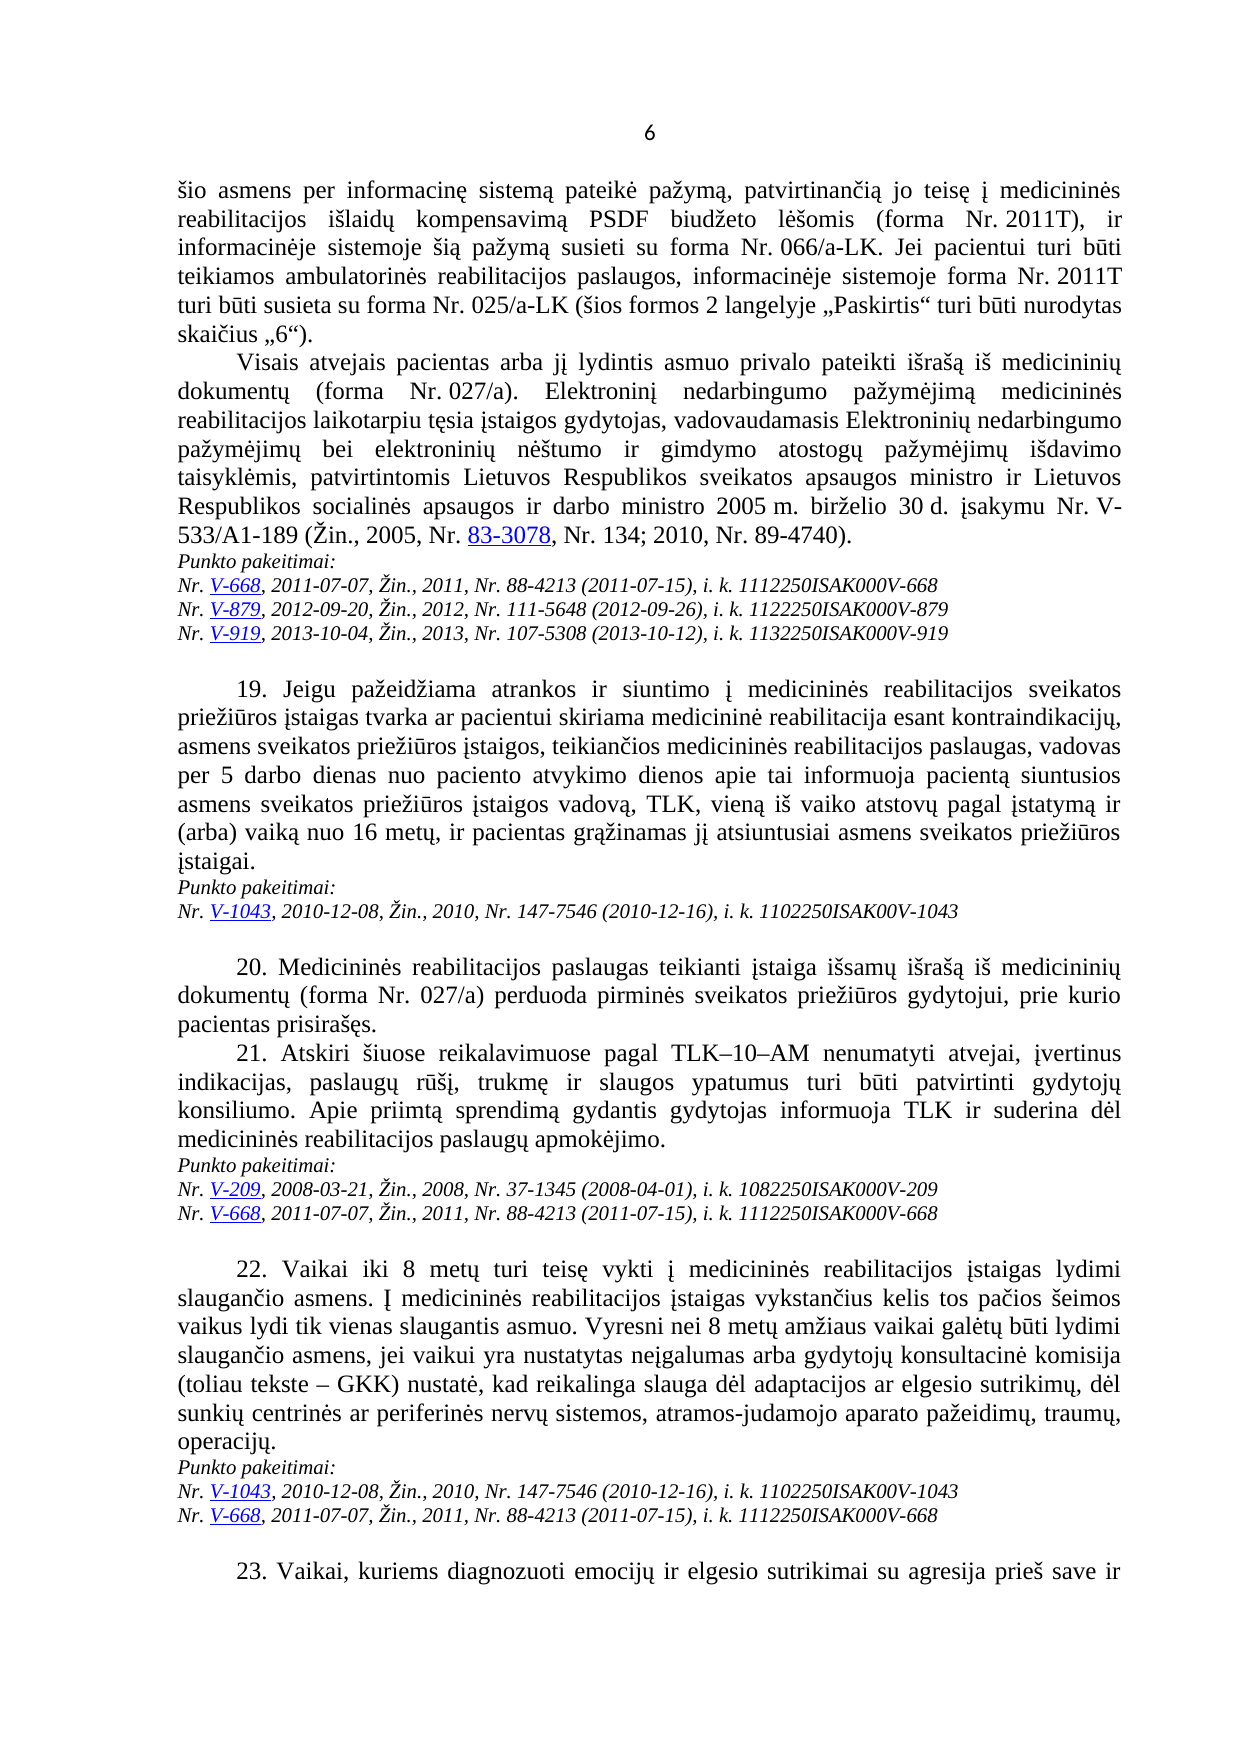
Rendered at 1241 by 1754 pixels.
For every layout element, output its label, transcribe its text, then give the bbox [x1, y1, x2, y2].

text Nr. V-668, 2011-07-07, Žin., 2011, Nr. 88-4213 (2011-07-15), i. k. 1112250ISAK000V-668 [177, 573, 1122, 597]
text Nr. V-1043, 2010-12-08, Žin., 2010, Nr. 147-7546 (2010-12-16), i. k. 1102250ISAK00V-1043 [177, 899, 1122, 923]
text Nr. V-879, 2012-09-20, Žin., 2012, Nr. 111-5648 (2012-09-26), i. k. 1122250ISAK000V-879 [177, 597, 1122, 621]
text Nr. V-1043, 2010-12-08, Žin., 2010, Nr. 147-7546 (2010-12-16), i. k. 1102250ISAK00V-1043 [177, 1479, 1122, 1503]
text 23. Vaikai, kuriems diagnozuoti emocijų ir elgesio sutrikimai su agresija prieš save ir [177, 1556, 1122, 1585]
text šio asmens per informacinę sistemą pateikė pažymą, patvirtinančią jo teisę į medicininės reabilitacijos išlaidų kompensavimą PSDF biudžeto lėšomis (forma Nr. 2011T), ir informacinėje sistemoje šią pažymą susieti su forma Nr. 066/a-LK. Jei pacientui turi būti teikiamos ambulatorinės reabilitacijos paslaugos, informacinėje sistemoje forma Nr. 2011T turi būti susieta su forma Nr. 025/a-LK (šios formos 2 langelyje „Paskirtis“ turi būti nurodytas skaičius „6“). [177, 175, 1122, 347]
text Punkto pakeitimai: [177, 1153, 1122, 1177]
text Nr. V-919, 2013-10-04, Žin., 2013, Nr. 107-5308 (2013-10-12), i. k. 1132250ISAK000V-919 [177, 621, 1122, 645]
text Punkto pakeitimai: [177, 875, 1122, 899]
text 19. Jeigu pažeidžiama atrankos ir siuntimo į medicininės reabilitacijos sveikatos priežiūros įstaigas tvarka ar pacientui skiriama medicininė reabilitacija esant kontraindikacijų, asmens sveikatos priežiūros įstaigos, teikiančios medicininės reabilitacijos paslaugas, vadovas per 5 darbo dienas nuo paciento atvykimo dienos apie tai informuoja pacientą siuntusios asmens sveikatos priežiūros įstaigos vadovą, TLK, vieną iš vaiko atstovų pagal įstatymą ir (arba) vaiką nuo 16 metų, ir pacientas grąžinamas jį atsiuntusiai asmens sveikatos priežiūros įstaigai. [177, 674, 1122, 875]
text Nr. V-209, 2008-03-21, Žin., 2008, Nr. 37-1345 (2008-04-01), i. k. 1082250ISAK000V-209 [177, 1177, 1122, 1201]
text Visais atvejais pacientas arba jį lydintis asmuo privalo pateikti išrašą iš medicininių dokumentų (forma Nr. 027/a). Elektroninį nedarbingumo pažymėjimą medicininės reabilitacijos laikotarpiu tęsia įstaigos gydytojas, vadovaudamasis Elektroninių nedarbingumo pažymėjimų bei elektroninių nėštumo ir gimdymo atostogų pažymėjimų išdavimo taisyklėmis, patvirtintomis Lietuvos Respublikos sveikatos apsaugos ministro ir Lietuvos Respublikos socialinės apsaugos ir darbo ministro 2005 m. birželio 30 d. įsakymu Nr. V-533/A1-189 (Žin., 2005, Nr. 83-3078, Nr. 134; 2010, Nr. 89-4740). [177, 347, 1122, 549]
text Punkto pakeitimai: [177, 1455, 1122, 1479]
text Nr. V-668, 2011-07-07, Žin., 2011, Nr. 88-4213 (2011-07-15), i. k. 1112250ISAK000V-668 [177, 1201, 1122, 1225]
text 21. Atskiri šiuose reikalavimuose pagal TLK–10–AM nenumatyti atvejai, įvertinus indikacijas, paslaugų rūšį, trukmę ir slaugos ypatumus turi būti patvirtinti gydytojų konsiliumo. Apie priimtą sprendimą gydantis gydytojas informuoja TLK ir suderina dėl medicininės reabilitacijos paslaugų apmokėjimo. [177, 1038, 1122, 1153]
text Nr. V-668, 2011-07-07, Žin., 2011, Nr. 88-4213 (2011-07-15), i. k. 1112250ISAK000V-668 [177, 1503, 1122, 1527]
text 20. Medicininės reabilitacijos paslaugas teikianti įstaiga išsamų išrašą iš medicininių dokumentų (forma Nr. 027/a) perduoda pirminės sveikatos priežiūros gydytojui, prie kurio pacientas prisirašęs. [177, 952, 1122, 1038]
text 22. Vaikai iki 8 metų turi teisę vykti į medicininės reabilitacijos įstaigas lydimi slaugančio asmens. Į medicininės reabilitacijos įstaigas vykstančius kelis tos pačios šeimos vaikus lydi tik vienas slaugantis asmuo. Vyresni nei 8 metų amžiaus vaikai galėtų būti lydimi slaugančio asmens, jei vaikui yra nustatytas neįgalumas arba gydytojų konsultacinė komisija (toliau tekste – GKK) nustatė, kad reikalinga slauga dėl adaptacijos ar elgesio sutrikimų, dėl sunkių centrinės ar periferinės nervų sistemos, atramos-judamojo aparato pažeidimų, traumų, operacijų. [177, 1254, 1122, 1455]
text Punkto pakeitimai: [177, 549, 1122, 573]
